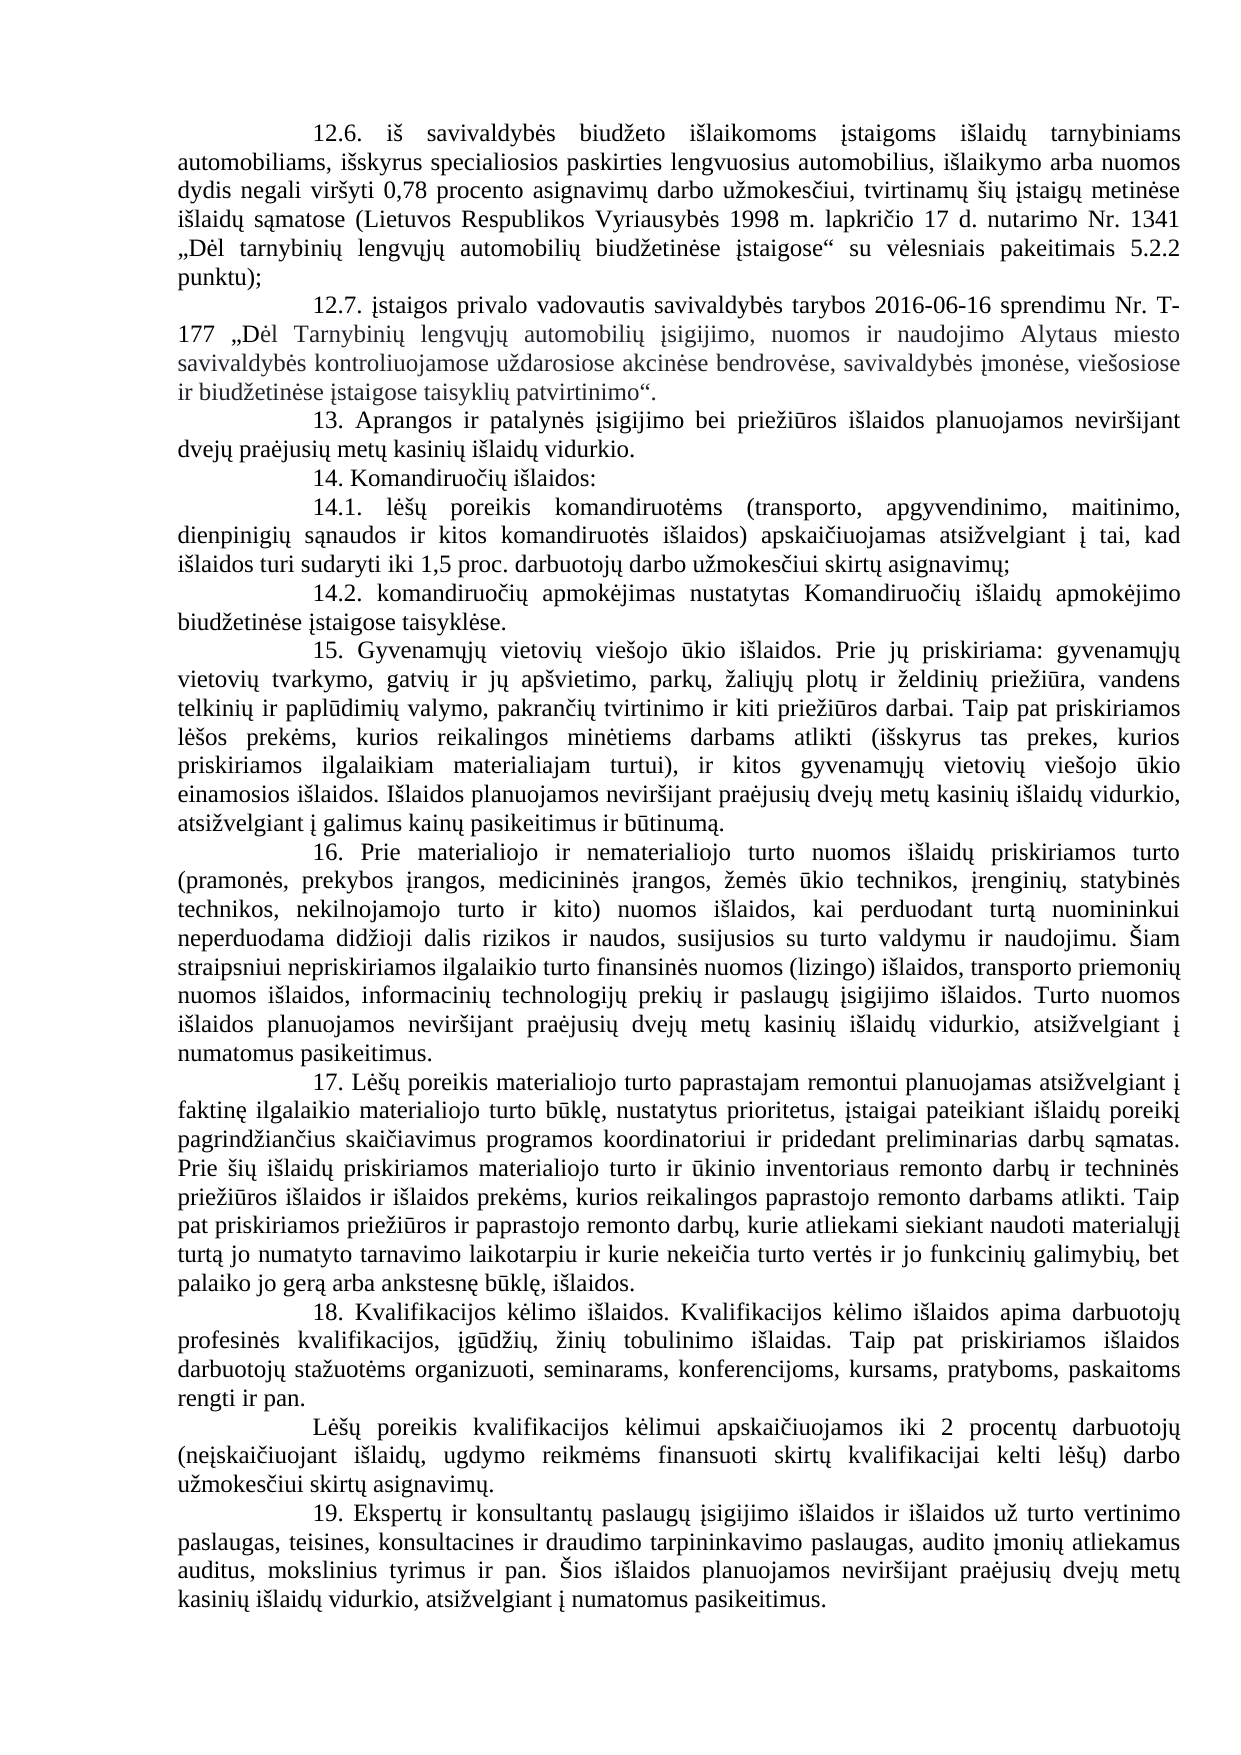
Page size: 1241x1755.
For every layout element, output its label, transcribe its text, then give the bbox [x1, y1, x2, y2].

text 16. Prie materialiojo ir nematerialiojo turto nuomos išlaidų priskiriamos turto (pramonės, prekybos įrangos, medicininės įrangos, žemės ūkio technikos, įrenginių, statybinės technikos, nekilnojamojo turto ir kito) nuomos išlaidos, kai perduodant turtą nuomininkui neperduodama didžioji dalis rizikos ir naudos, susijusios su turto valdymu ir naudojimu. Šiam straipsniui nepriskiriamos ilgalaikio turto finansinės nuomos (lizingo) išlaidos, transporto priemonių nuomos išlaidos, informacinių technologijų prekių ir paslaugų įsigijimo išlaidos. Turto nuomos išlaidos planuojamos neviršijant praėjusių dvejų metų kasinių išlaidų vidurkio, atsižvelgiant į numatomus pasikeitimus. [177, 837, 1181, 1067]
text 14. Komandiruočių išlaidos: [177, 463, 1181, 492]
text 15. Gyvenamųjų vietovių viešojo ūkio išlaidos. Prie jų priskiriama: gyvenamųjų vietovių tvarkymo, gatvių ir jų apšvietimo, parkų, žaliųjų plotų ir želdinių priežiūra, vandens telkinių ir paplūdimių valymo, pakrančių tvirtinimo ir kiti priežiūros darbai. Taip pat priskiriamos lėšos prekėms, kurios reikalingos minėtiems darbams atlikti (išskyrus tas prekes, kurios priskiriamos ilgalaikiam materialiajam turtui), ir kitos gyvenamųjų vietovių viešojo ūkio einamosios išlaidos. Išlaidos planuojamos neviršijant praėjusių dvejų metų kasinių išlaidų vidurkio, atsižvelgiant į galimus kainų pasikeitimus ir būtinumą. [177, 636, 1181, 837]
text 14.1. lėšų poreikis komandiruotėms (transporto, apgyvendinimo, maitinimo, dienpinigių sąnaudos ir kitos komandiruotės išlaidos) apskaičiuojamas atsižvelgiant į tai, kad išlaidos turi sudaryti iki 1,5 proc. darbuotojų darbo užmokesčiui skirtų asignavimų; [177, 492, 1181, 578]
text 13. Aprangos ir patalynės įsigijimo bei priežiūros išlaidos planuojamos neviršijant dvejų praėjusių metų kasinių išlaidų vidurkio. [177, 406, 1181, 463]
text 17. Lėšų poreikis materialiojo turto paprastajam remontui planuojamas atsižvelgiant į faktinę ilgalaikio materialiojo turto būklę, nustatytus prioritetus, įstaigai pateikiant išlaidų poreikį pagrindžiančius skaičiavimus programos koordinatoriui ir pridedant preliminarias darbų sąmatas. Prie šių išlaidų priskiriamos materialiojo turto ir ūkinio inventoriaus remonto darbų ir techninės priežiūros išlaidos ir išlaidos prekėms, kurios reikalingos paprastojo remonto darbams atlikti. Taip pat priskiriamos priežiūros ir paprastojo remonto darbų, kurie atliekami siekiant naudoti materialųjį turtą jo numatyto tarnavimo laikotarpiu ir kurie nekeičia turto vertės ir jo funkcinių galimybių, bet palaiko jo gerą arba ankstesnę būklę, išlaidos. [177, 1067, 1181, 1297]
text 18. Kvalifikacijos kėlimo išlaidos. Kvalifikacijos kėlimo išlaidos apima darbuotojų profesinės kvalifikacijos, įgūdžių, žinių tobulinimo išlaidas. Taip pat priskiriamos išlaidos darbuotojų stažuotėms organizuoti, seminarams, konferencijoms, kursams, pratyboms, paskaitoms rengti ir pan. [177, 1297, 1181, 1412]
text 14.2. komandiruočių apmokėjimas nustatytas Komandiruočių išlaidų apmokėjimo biudžetinėse įstaigose taisyklėse. [177, 578, 1181, 636]
text 19. Ekspertų ir konsultantų paslaugų įsigijimo išlaidos ir išlaidos už turto vertinimo paslaugas, teisines, konsultacines ir draudimo tarpininkavimo paslaugas, audito įmonių atliekamus auditus, mokslinius tyrimus ir pan. Šios išlaidos planuojamos neviršijant praėjusių dvejų metų kasinių išlaidų vidurkio, atsižvelgiant į numatomus pasikeitimus. [177, 1498, 1181, 1613]
text 12.6. iš savivaldybės biudžeto išlaikomoms įstaigoms išlaidų tarnybiniams automobiliams, išskyrus specialiosios paskirties lengvuosius automobilius, išlaikymo arba nuomos dydis negali viršyti 0,78 procento asignavimų darbo užmokesčiui, tvirtinamų šių įstaigų metinėse išlaidų sąmatose (Lietuvos Respublikos Vyriausybės 1998 m. lapkričio 17 d. nutarimo Nr. 1341 „Dėl tarnybinių lengvųjų automobilių biudžetinėse įstaigose“ su vėlesniais pakeitimais 5.2.2 punktu); [177, 118, 1181, 291]
text 12.7. įstaigos privalo vadovautis savivaldybės tarybos 2016-06-16 sprendimu Nr. T-177 „Dėl Tarnybinių lengvųjų automobilių įsigijimo, nuomos ir naudojimo Alytaus miesto savivaldybės kontroliuojamose uždarosiose akcinėse bendrovėse, savivaldybės įmonėse, viešosiose ir biudžetinėse įstaigose taisyklių patvirtinimo“. [177, 291, 1181, 406]
text Lėšų poreikis kvalifikacijos kėlimui apskaičiuojamos iki 2 procentų darbuotojų (neįskaičiuojant išlaidų, ugdymo reikmėms finansuoti skirtų kvalifikacijai kelti lėšų) darbo užmokesčiui skirtų asignavimų. [177, 1412, 1181, 1498]
